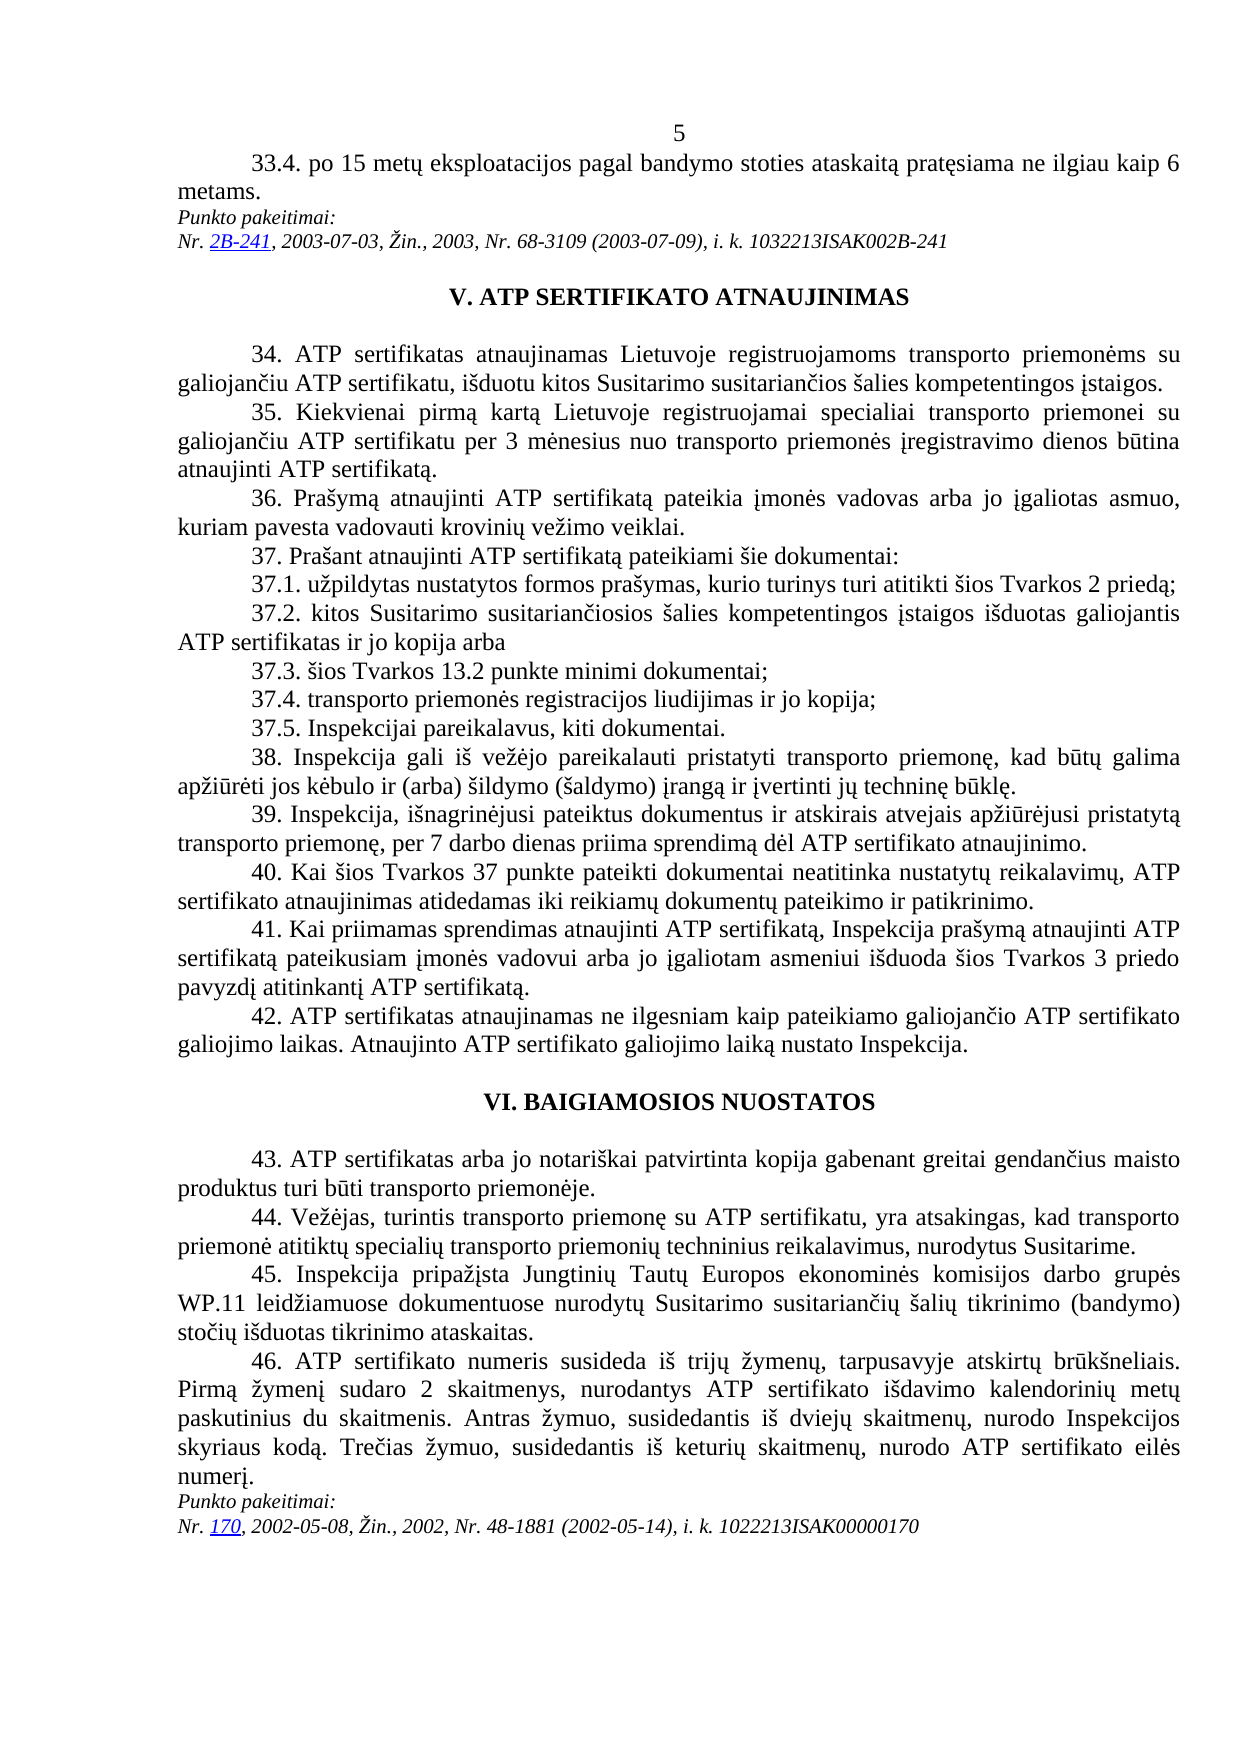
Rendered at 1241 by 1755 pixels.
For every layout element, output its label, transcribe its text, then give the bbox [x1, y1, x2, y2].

text 34. ATP sertifikatas atnaujinamas Lietuvoje registruojamoms transporto priemonėms su galiojančiu ATP sertifikatu, išduotu kitos Susitarimo susitariančios šalies kompetentingos įstaigos. [177, 339, 1181, 397]
text 40. Kai šios Tvarkos 37 punkte pateikti dokumentai neatitinka nustatytų reikalavimų, ATP sertifikato atnaujinimas atidedamas iki reikiamų dokumentų pateikimo ir patikrinimo. [177, 857, 1181, 914]
text 37. Prašant atnaujinti ATP sertifikatą pateikiami šie dokumentai: [177, 541, 1181, 569]
text 45. Inspekcija pripažįsta Jungtinių Tautų Europos ekonominės komisijos darbo grupės WP.11 leidžiamuose dokumentuose nurodytų Susitarimo susitariančių šalių tikrinimo (bandymo) stočių išduotas tikrinimo ataskaitas. [177, 1259, 1181, 1346]
text V. ATP SERTIFIKATO ATNAUJINIMAS [177, 282, 1181, 311]
text 38. Inspekcija gali iš vežėjo pareikalauti pristatyti transporto priemonę, kad būtų galima apžiūrėti jos kėbulo ir (arba) šildymo (šaldymo) įrangą ir įvertinti jų techninę būklę. [177, 742, 1181, 799]
text 42. ATP sertifikatas atnaujinamas ne ilgesniam kaip pateikiamo galiojančio ATP sertifikato galiojimo laikas. Atnaujinto ATP sertifikato galiojimo laiką nustato Inspekcija. [177, 1001, 1181, 1058]
text Punkto pakeitimai: [177, 1489, 1181, 1513]
text 36. Prašymą atnaujinti ATP sertifikatą pateikia įmonės vadovas arba jo įgaliotas asmuo, kuriam pavesta vadovauti krovinių vežimo veiklai. [177, 483, 1181, 541]
text Nr. 170, 2002-05-08, Žin., 2002, Nr. 48-1881 (2002-05-14), i. k. 1022213ISAK00000170 [177, 1513, 1181, 1538]
text VI. BAIGIAMOSIOS NUOSTATOS [177, 1087, 1181, 1116]
text 37.1. užpildytas nustatytos formos prašymas, kurio turinys turi atitikti šios Tvarkos 2 priedą; [177, 569, 1181, 598]
text 33.4. po 15 metų eksploatacijos pagal bandymo stoties ataskaitą pratęsiama ne ilgiau kaip 6 metams. [177, 148, 1181, 205]
text 41. Kai priimamas sprendimas atnaujinti ATP sertifikatą, Inspekcija prašymą atnaujinti ATP sertifikatą pateikusiam įmonės vadovui arba jo įgaliotam asmeniui išduoda šios Tvarkos 3 priedo pavyzdį atitinkantį ATP sertifikatą. [177, 914, 1181, 1001]
text 46. ATP sertifikato numeris susideda iš trijų žymenų, tarpusavyje atskirtų brūkšneliais. Pirmą žymenį sudaro 2 skaitmenys, nurodantys ATP sertifikato išdavimo kalendorinių metų paskutinius du skaitmenis. Antras žymuo, susidedantis iš dviejų skaitmenų, nurodo Inspekcijos skyriaus kodą. Trečias žymuo, susidedantis iš keturių skaitmenų, nurodo ATP sertifikato eilės numerį. [177, 1346, 1181, 1489]
text 37.5. Inspekcijai pareikalavus, kiti dokumentai. [177, 713, 1181, 742]
text Punkto pakeitimai: [177, 205, 1181, 229]
text 37.3. šios Tvarkos 13.2 punkte minimi dokumentai; [177, 656, 1181, 684]
text 39. Inspekcija, išnagrinėjusi pateiktus dokumentus ir atskirais atvejais apžiūrėjusi pristatytą transporto priemonę, per 7 darbo dienas priima sprendimą dėl ATP sertifikato atnaujinimo. [177, 799, 1181, 857]
text 37.2. kitos Susitarimo susitariančiosios šalies kompetentingos įstaigos išduotas galiojantis ATP sertifikatas ir jo kopija arba [177, 598, 1181, 656]
text Nr. 2B-241, 2003-07-03, Žin., 2003, Nr. 68-3109 (2003-07-09), i. k. 1032213ISAK002B-241 [177, 229, 1181, 253]
text 35. Kiekvienai pirmą kartą Lietuvoje registruojamai specialiai transporto priemonei su galiojančiu ATP sertifikatu per 3 mėnesius nuo transporto priemonės įregistravimo dienos būtina atnaujinti ATP sertifikatą. [177, 397, 1181, 483]
text 44. Vežėjas, turintis transporto priemonę su ATP sertifikatu, yra atsakingas, kad transporto priemonė atitiktų specialių transporto priemonių techninius reikalavimus, nurodytus Susitarime. [177, 1202, 1181, 1259]
text 37.4. transporto priemonės registracijos liudijimas ir jo kopija; [177, 684, 1181, 713]
text 43. ATP sertifikatas arba jo notariškai patvirtinta kopija gabenant greitai gendančius maisto produktus turi būti transporto priemonėje. [177, 1144, 1181, 1202]
